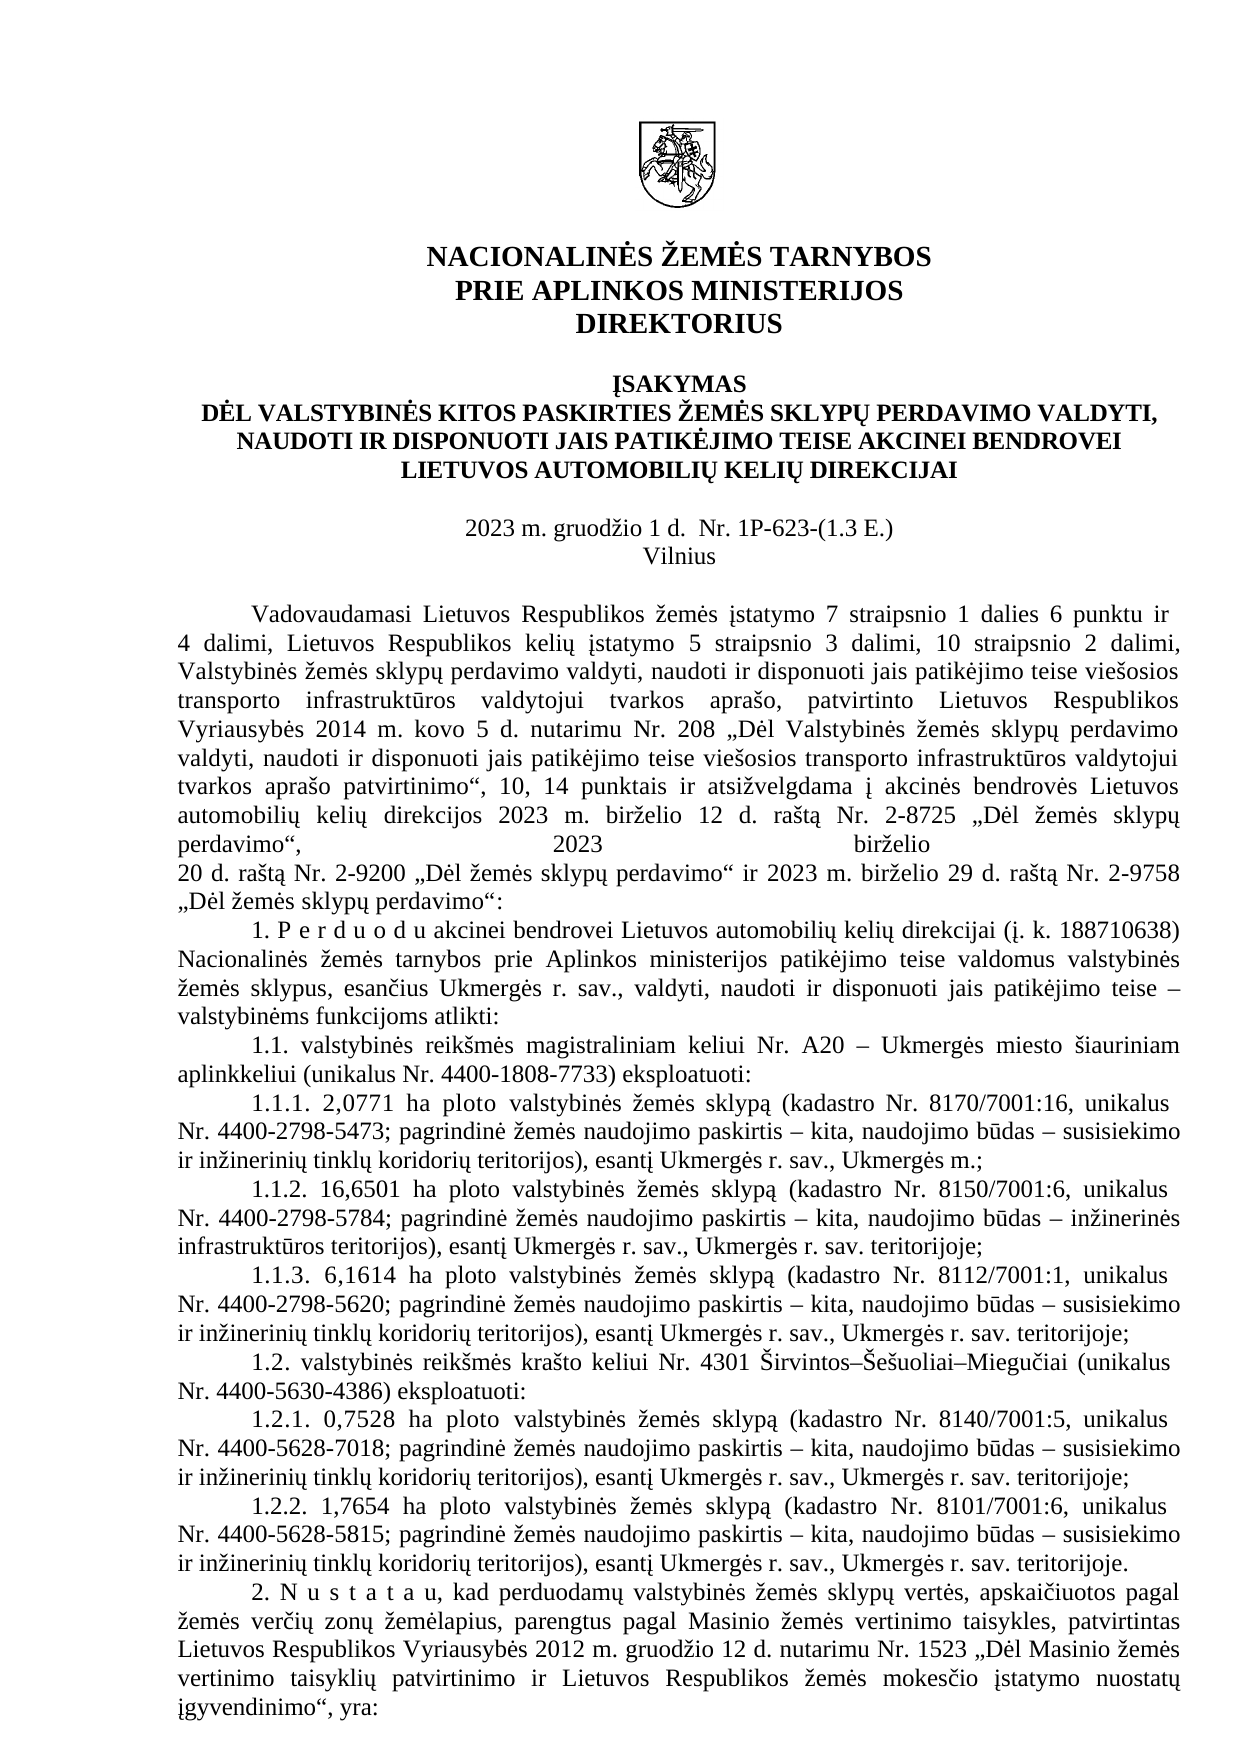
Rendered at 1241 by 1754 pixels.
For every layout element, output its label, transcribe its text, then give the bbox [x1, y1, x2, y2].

text 1.2. valstybinės reikšmės krašto keliui Nr. 4301 Širvintos–Šešuoliai–Miegučiai (unikalus Nr. 4400-5630-4386) eksploatuoti: [177, 1347, 1181, 1404]
text 1.2.2. 1,7654 ha ploto valstybinės žemės sklypą (kadastro Nr. 8101/7001:6, unikalus Nr. 4400-5628-5815; pagrindinė žemės naudojimo paskirtis – kita, naudojimo būdas – susisiekimo ir inžinerinių tinklų koridorių teritorijos), esantį Ukmergės r. sav., Ukmergės r. sav. teritorijoje. [177, 1491, 1181, 1577]
text 1.1.3. 6,1614 ha ploto valstybinės žemės sklypą (kadastro Nr. 8112/7001:1, unikalus Nr. 4400-2798-5620; pagrindinė žemės naudojimo paskirtis – kita, naudojimo būdas – susisiekimo ir inžinerinių tinklų koridorių teritorijos), esantį Ukmergės r. sav., Ukmergės r. sav. teritorijoje; [177, 1260, 1181, 1347]
text 1.1. valstybinės reikšmės magistraliniam keliui Nr. A20 – Ukmergės miesto šiauriniam aplinkkeliui (unikalus Nr. 4400-1808-7733) eksploatuoti: [177, 1030, 1181, 1088]
text 2023 m. gruodžio 1 d. Nr. 1P-623-(1.3 E.) [177, 513, 1181, 541]
text DIREKTORIUS [177, 307, 1181, 340]
text Vilnius [177, 541, 1181, 570]
text 1.2.1. 0,7528 ha ploto valstybinės žemės sklypą (kadastro Nr. 8140/7001:5, unikalus Nr. 4400-5628-7018; pagrindinė žemės naudojimo paskirtis – kita, naudojimo būdas – susisiekimo ir inžinerinių tinklų koridorių teritorijos), esantį Ukmergės r. sav., Ukmergės r. sav. teritorijoje; [177, 1404, 1181, 1491]
text PRIE APLINKOS MINISTERIJOS [177, 273, 1181, 307]
text 2. N u s t a t a u, kad perduodamų valstybinės žemės sklypų vertės, apskaičiuotos pagal žemės verčių zonų žemėlapius, parengtus pagal Masinio žemės vertinimo taisykles, patvirtintas Lietuvos Respublikos Vyriausybės 2012 m. gruodžio 12 d. nutarimu Nr. 1523 „Dėl Masinio žemės vertinimo taisyklių patvirtinimo ir Lietuvos Respublikos žemės mokesčio įstatymo nuostatų įgyvendinimo“, yra: [177, 1577, 1181, 1721]
text 1.1.1. 2,0771 ha ploto valstybinės žemės sklypą (kadastro Nr. 8170/7001:16, unikalus Nr. 4400-2798-5473; pagrindinė žemės naudojimo paskirtis – kita, naudojimo būdas – susisiekimo ir inžinerinių tinklų koridorių teritorijos), esantį Ukmergės r. sav., Ukmergės m.; [177, 1088, 1181, 1174]
text NACIONALINĖS ŽEMĖS TARNYBOS [177, 239, 1181, 273]
text 1. P e r d u o d u akcinei bendrovei Lietuvos automobilių kelių direkcijai (į. k. 188710638) Nacionalinės žemės tarnybos prie Aplinkos ministerijos patikėjimo teise valdomus valstybinės žemės sklypus, esančius Ukmergės r. sav., valdyti, naudoti ir disponuoti jais patikėjimo teise – valstybinėms funkcijoms atlikti: [177, 915, 1181, 1030]
text ĮSAKYMAS [177, 369, 1181, 398]
text DĖL valstybinės KITOS PASKIRTIES žemės sklypų perdavimo valdyti, naudoti ir disponuoti jais patikėjimo teise AKCINEI BENDROVEI lIETUVOS AUTOMOBILIŲ KELIŲ DIREKCIJAI [177, 398, 1181, 484]
text Vadovaudamasi Lietuvos Respublikos žemės įstatymo 7 straipsnio 1 dalies 6 punktu ir 4 dalimi, Lietuvos Respublikos kelių įstatymo 5 straipsnio 3 dalimi, 10 straipsnio 2 dalimi, Valstybinės žemės sklypų perdavimo valdyti, naudoti ir disponuoti jais patikėjimo teise viešosios transporto infrastruktūros valdytojui tvarkos aprašo, patvirtinto Lietuvos Respublikos Vyriausybės 2014 m. kovo 5 d. nutarimu Nr. 208 „Dėl Valstybinės žemės sklypų perdavimo valdyti, naudoti ir disponuoti jais patikėjimo teise viešosios transporto infrastruktūros valdytojui tvarkos aprašo patvirtinimo“, 10, 14 punktais ir atsižvelgdama į akcinės bendrovės Lietuvos automobilių kelių direkcijos 2023 m. birželio 12 d. raštą Nr. 2-8725 „Dėl žemės sklypų perdavimo“, 2023 birželio 20 d. raštą Nr. 2-9200 „Dėl žemės sklypų perdavimo“ ir 2023 m. birželio 29 d. raštą Nr. 2-9758 „Dėl žemės sklypų perdavimo“: [177, 599, 1181, 915]
text 1.1.2. 16,6501 ha ploto valstybinės žemės sklypą (kadastro Nr. 8150/7001:6, unikalus Nr. 4400-2798-5784; pagrindinė žemės naudojimo paskirtis – kita, naudojimo būdas – inžinerinės infrastruktūros teritorijos), esantį Ukmergės r. sav., Ukmergės r. sav. teritorijoje; [177, 1174, 1181, 1260]
